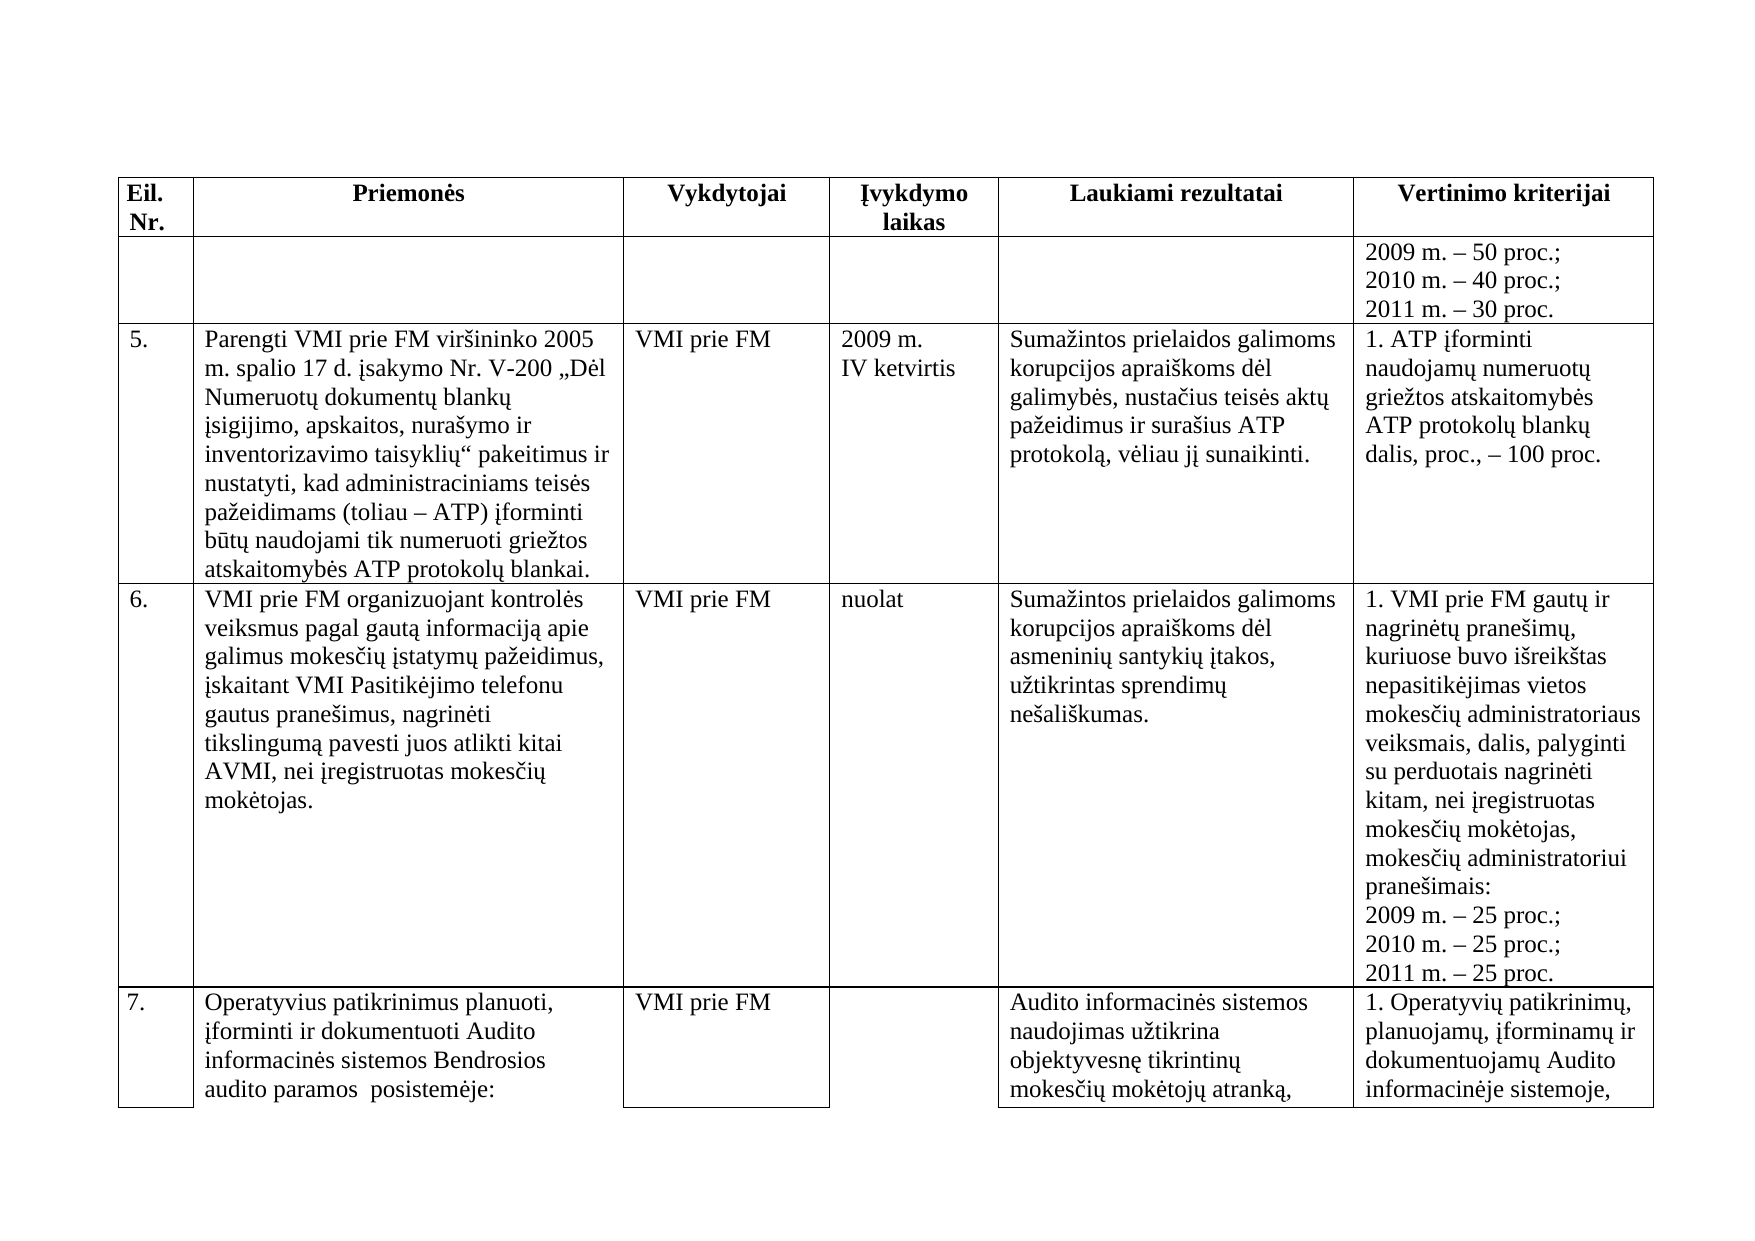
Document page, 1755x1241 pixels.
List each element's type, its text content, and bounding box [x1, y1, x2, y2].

table_header Laukiami rezultatai [999, 178, 1353, 236]
table_cell 1. ATP įforminti naudojamų numeruotų griežtos atskaitomybės ATP protokolų blankų dalis, proc., – 100 proc. [1354, 324, 1653, 583]
table_header Vykdytojai [624, 178, 829, 236]
table_header Eil. Nr. [119, 178, 193, 236]
table_cell 7. [119, 988, 193, 1107]
table_cell [624, 237, 829, 323]
table_cell [999, 237, 1353, 323]
table_cell VMI prie FM [624, 584, 829, 986]
table_header Vertinimo kriterijai [1354, 178, 1653, 236]
table_cell nuolat [830, 584, 998, 986]
table_cell Operatyvius patikrinimus planuoti, įforminti ir dokumentuoti Audito informacinės sistemos Bendrosios audito paramos posistemėje: [194, 988, 623, 1107]
table_cell Sumažintos prielaidos galimoms korupcijos apraiškoms dėl asmeninių santykių įtakos, užtikrintas sprendimų nešališkumas. [999, 584, 1353, 986]
table_cell Parengti VMI prie FM viršininko 2005 m. spalio 17 d. įsakymo Nr. V-200 „Dėl Numeruotų dokumentų blankų įsigijimo, apskaitos, nurašymo ir inventorizavimo taisyklių“ pakeitimus ir nustatyti, kad administraciniams teisės pažeidimams (toliau – ATP) įforminti būtų naudojami tik numeruoti griežtos atskaitomybės ATP protokolų blankai. [194, 324, 623, 583]
table_cell 5. [119, 324, 193, 583]
table_cell [119, 237, 193, 323]
table_cell [830, 237, 998, 323]
table_cell 2009 m. IV ketvirtis [830, 324, 998, 583]
table_cell 1. VMI prie FM gautų ir nagrinėtų pranešimų, kuriuose buvo išreikštas nepasitikėjimas vietos mokesčių administratoriaus veiksmais, dalis, palyginti su perduotais nagrinėti kitam, nei įregistruotas mokesčių mokėtojas, mokesčių administratoriui pranešimais: 2009 m. – 25 proc.; 2010 m. – 25 proc.; 2011 m. – 25 proc. [1354, 584, 1653, 986]
table_cell 2009 m. – 50 proc.; 2010 m. – 40 proc.; 2011 m. – 30 proc. [1354, 237, 1653, 323]
table_cell 6. [119, 584, 193, 986]
table_cell VMI prie FM [624, 324, 829, 583]
table_cell [830, 988, 998, 1107]
table_header Įvykdymo laikas [830, 178, 998, 236]
table_header Priemonės [194, 178, 623, 236]
table_cell Sumažintos prielaidos galimoms korupcijos apraiškoms dėl galimybės, nustačius teisės aktų pažeidimus ir surašius ATP protokolą, vėliau jį sunaikinti. [999, 324, 1353, 583]
table_cell 1. Operatyvių patikrinimų, planuojamų, įforminamų ir dokumentuojamų Audito informacinėje sistemoje, [1354, 988, 1653, 1107]
table_cell Audito informacinės sistemos naudojimas užtikrina objektyvesnę tikrintinų mokesčių mokėtojų atranką, [999, 988, 1353, 1107]
table_cell VMI prie FM organizuojant kontrolės veiksmus pagal gautą informaciją apie galimus mokesčių įstatymų pažeidimus, įskaitant VMI Pasitikėjimo telefonu gautus pranešimus, nagrinėti tikslingumą pavesti juos atlikti kitai AVMI, nei įregistruotas mokesčių mokėtojas. [194, 584, 623, 986]
table_cell VMI prie FM [624, 988, 829, 1107]
table_cell [194, 237, 623, 323]
